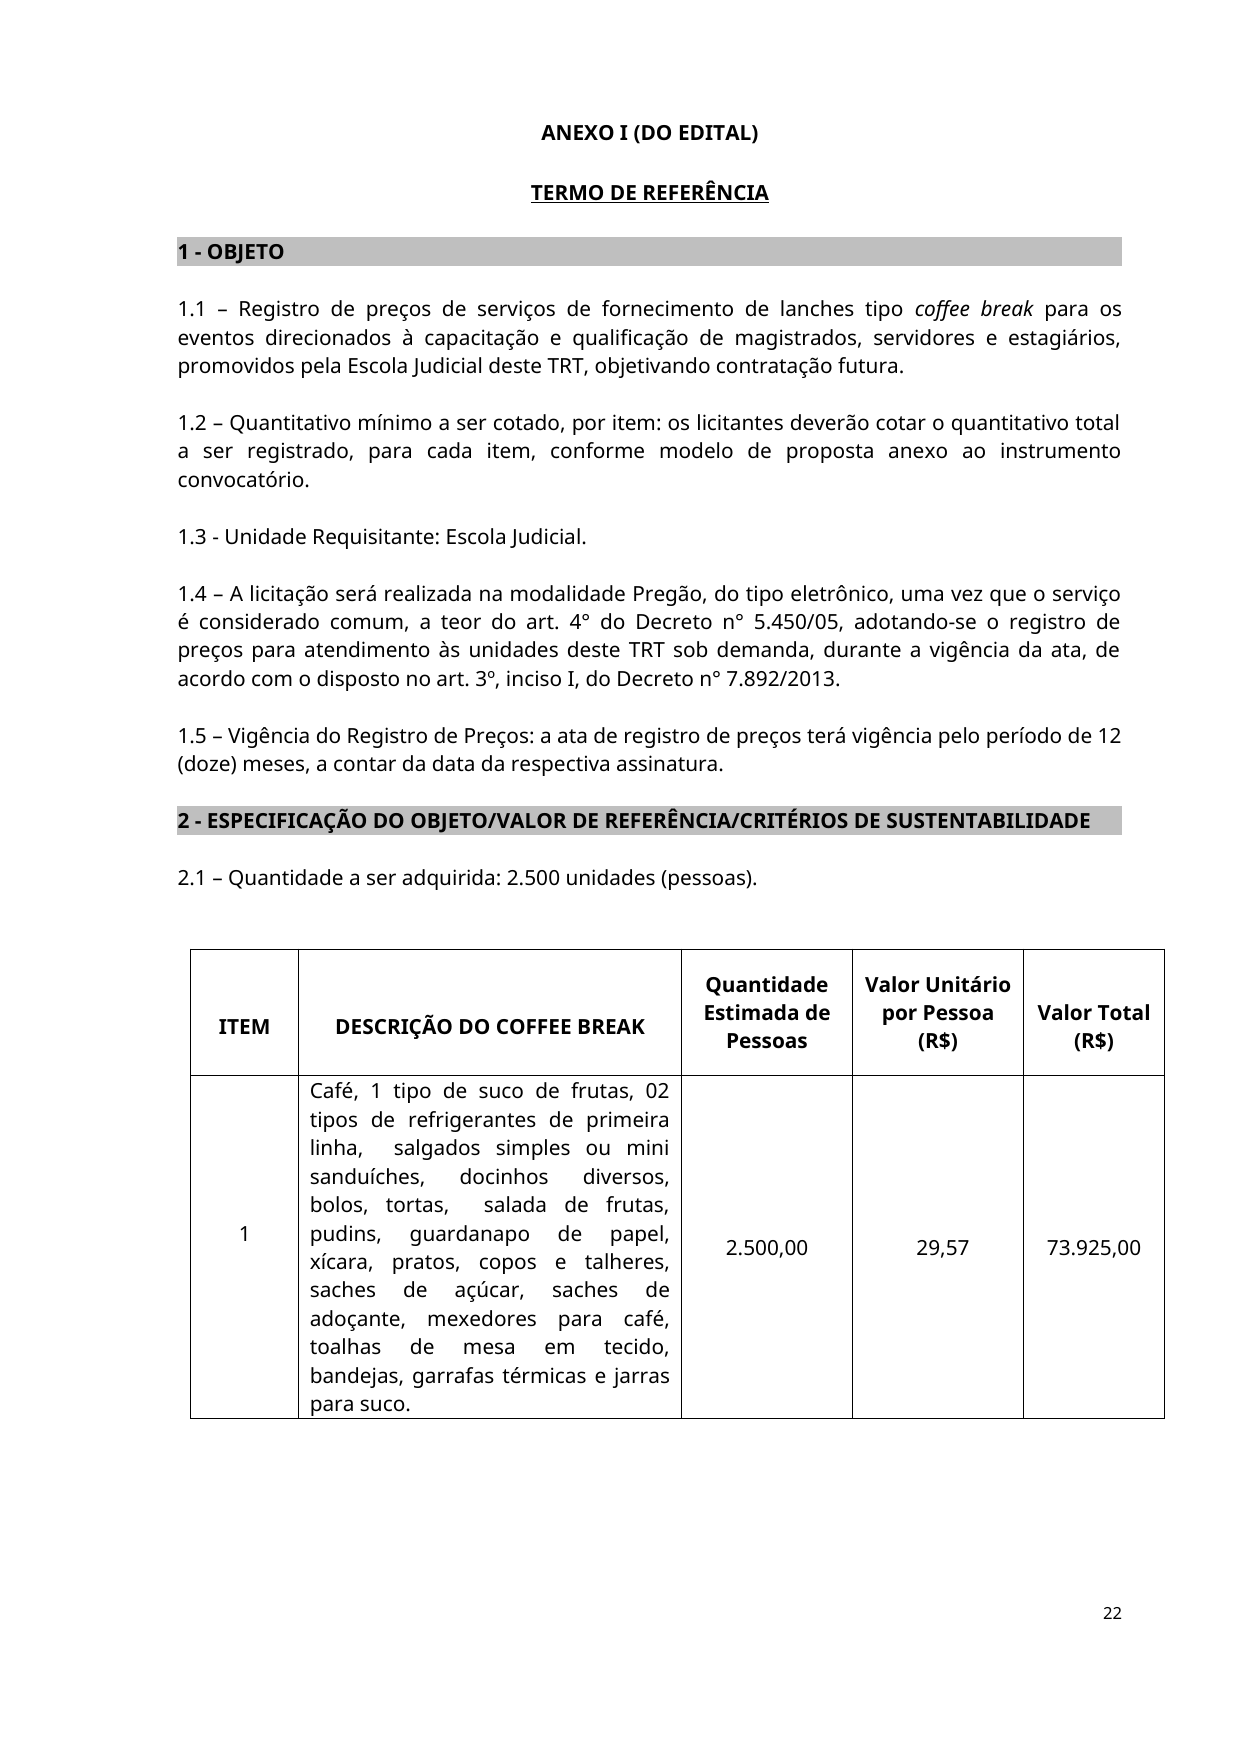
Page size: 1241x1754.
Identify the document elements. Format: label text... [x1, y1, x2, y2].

table_cell 2.500,00 [682, 1076, 852, 1418]
text 1.4 – A licitação será realizada na modalidade Pregão, do tipo eletrônico, uma vez que o serviço é considerado comum, a teor do art. 4° do Decreto n° 5.450/05, adotando-se o registro de preços para atendimento às unidades deste TRT sob demanda, durante a vigência da ata, de acordo com o disposto no art. 3º, inciso I, do Decreto n° 7.892/2013. [177, 579, 1122, 692]
table_cell 73.925,00 [1024, 1076, 1164, 1418]
table_cell Café, 1 tipo de suco de frutas, 02 tipos de refrigerantes de primeira linha, salgados simples ou mini sanduíches, docinhos diversos, bolos, tortas, salada de frutas, pudins, guardanapo de papel, xícara, pratos, copos e talheres, saches de açúcar, saches de adoçante, mexedores para café, toalhas de mesa em tecido, bandejas, garrafas térmicas e jarras para suco. [299, 1076, 681, 1418]
table_header Valor Total (R$) [1024, 950, 1164, 1075]
table_header ITEM [191, 950, 298, 1075]
table_header Valor Unitário por Pessoa (R$) [853, 950, 1023, 1075]
text ANEXO I (DO EDITAL) [177, 118, 1122, 147]
table_cell 1 [191, 1076, 298, 1418]
table_header DESCRIÇÃO DO COFFEE BREAK [299, 950, 681, 1075]
text 1 - OBJETO [177, 237, 1122, 266]
text TERMO DE REFERÊNCIA [177, 175, 1122, 206]
text 1.2 – Quantitativo mínimo a ser cotado, por item: os licitantes deverão cotar o quantitativo total a ser registrado, para cada item, conforme modelo de proposta anexo ao instrumento convocatório. [177, 408, 1122, 493]
text 1.5 – Vigência do Registro de Preços: a ata de registro de preços terá vigência pelo período de 12 (doze) meses, a contar da data da respectiva assinatura. [177, 721, 1122, 778]
table_header Quantidade Estimada de Pessoas [682, 950, 852, 1075]
text 2 - ESPECIFICAÇÃO DO OBJETO/VALOR DE REFERÊNCIA/CRITÉRIOS DE SUSTENTABILIDADE [177, 806, 1122, 835]
table_cell 29,57 [853, 1076, 1023, 1418]
text 2.1 – Quantidade a ser adquirida: 2.500 unidades (pessoas). [177, 863, 1122, 892]
text 1.1 – Registro de preços de serviços de fornecimento de lanches tipo coffee break para os eventos direcionados à capacitação e qualificação de magistrados, servidores e estagiários, promovidos pela Escola Judicial deste TRT, objetivando contratação futura. [177, 294, 1122, 380]
text 1.3 - Unidade Requisitante: Escola Judicial. [177, 522, 1122, 550]
